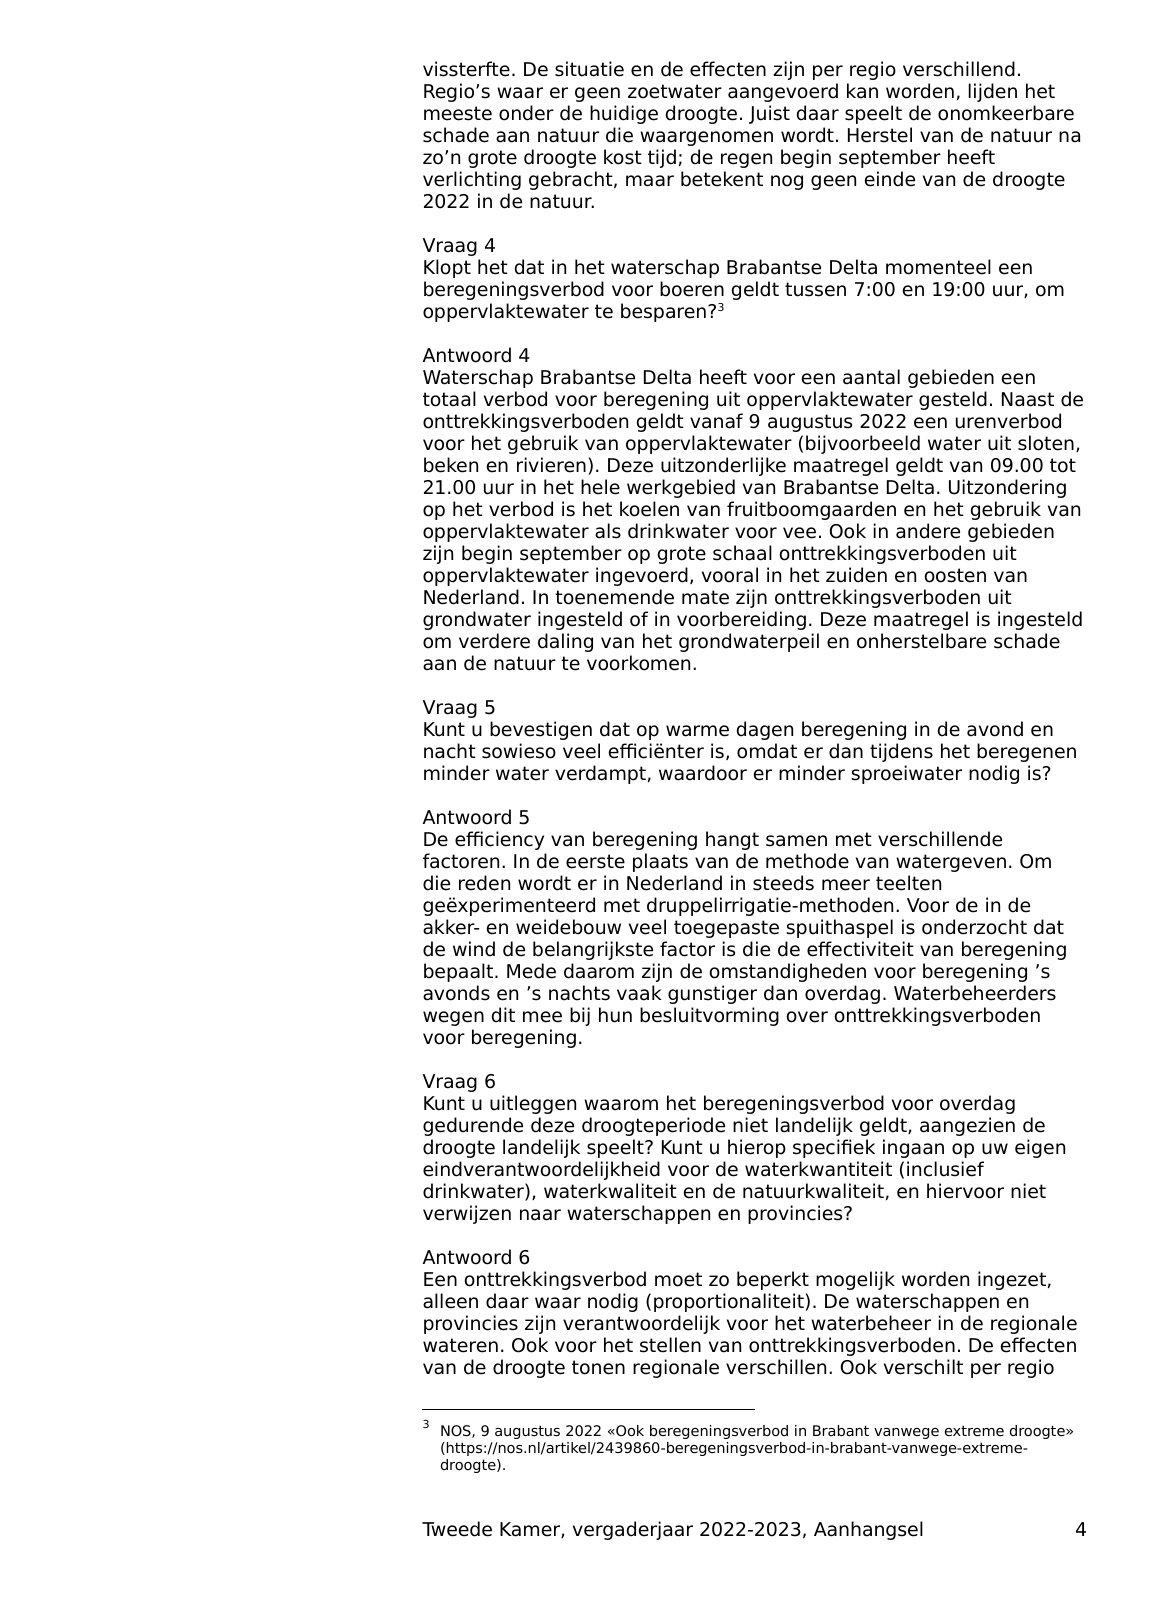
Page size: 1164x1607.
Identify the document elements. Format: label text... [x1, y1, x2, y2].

text Klopt het dat in het waterschap Brabantse Delta momenteel een beregeningsverbod voor boeren geldt tussen 7:00 en 19:00 uur, om oppervlaktewater te besparen? [422, 257, 1087, 323]
text Antwoord 6 [422, 1247, 1087, 1269]
text Waterschap Brabantse Delta heeft voor een aantal gebieden een totaal verbod voor beregening uit oppervlaktewater gesteld. Naast de onttrekkingsverboden geldt vanaf 9 augustus 2022 een urenverbod voor het gebruik van oppervlaktewater (bijvoorbeeld water uit sloten, beken en rivieren). Deze uitzonderlijke maatregel geldt van 09.00 tot 21.00 uur in het hele werkgebied van Brabantse Delta. Uitzondering op het verbod is het koelen van fruitboomgaarden en het gebruik van oppervlaktewater als drinkwater voor vee. Ook in andere gebieden zijn begin september op grote schaal onttrekkingsverboden uit oppervlaktewater ingevoerd, vooral in het zuiden en oosten van Nederland. In toenemende mate zijn onttrekkingsverboden uit grondwater ingesteld of in voorbereiding. Deze maatregel is ingesteld om verdere daling van het grondwaterpeil en onherstelbare schade aan de natuur te voorkomen. [422, 367, 1087, 675]
text Kunt u uitleggen waarom het beregeningsverbod voor overdag gedurende deze droogteperiode niet landelijk geldt, aangezien de droogte landelijk speelt? Kunt u hierop specifiek ingaan op uw eigen eindverantwoordelijkheid voor de waterkwantiteit (inclusief drinkwater), waterkwaliteit en de natuurkwaliteit, en hiervoor niet verwijzen naar waterschappen en provincies? [422, 1093, 1087, 1225]
text Vraag 6 [422, 1071, 1087, 1093]
text De efficiency van beregening hangt samen met verschillende factoren. In de eerste plaats van de methode van watergeven. Om die reden wordt er in Nederland in steeds meer teelten geëxperimenteerd met druppelirrigatie-methoden. Voor de in de akker- en weidebouw veel toegepaste spuithaspel is onderzocht dat de wind de belangrijkste factor is die de effectiviteit van beregening bepaalt. Mede daarom zijn de omstandigheden voor beregening ’s avonds en ’s nachts vaak gunstiger dan overdag. Waterbeheerders wegen dit mee bij hun besluitvorming over onttrekkingsverboden voor beregening. [422, 829, 1087, 1049]
text Kunt u bevestigen dat op warme dagen beregening in de avond en nacht sowieso veel efficiënter is, omdat er dan tijdens het beregenen minder water verdampt, waardoor er minder sproeiwater nodig is? [422, 719, 1087, 785]
text Antwoord 4 [422, 345, 1087, 367]
text Antwoord 5 [422, 807, 1087, 829]
text Vraag 4 [422, 235, 1087, 257]
text vissterfte. De situatie en de effecten zijn per regio verschillend. Regio’s waar er geen zoetwater aangevoerd kan worden, lijden het meeste onder de huidige droogte. Juist daar speelt de onomkeerbare schade aan natuur die waargenomen wordt. Herstel van de natuur na zo’n grote droogte kost tijd; de regen begin september heeft verlichting gebracht, maar betekent nog geen einde van de droogte 2022 in de natuur. [422, 59, 1087, 213]
text NOS, 9 augustus 2022 «Ook beregeningsverbod in Brabant vanwege extreme droogte» (https://nos.nl/artikel/2439860-beregeningsverbod-in-brabant-vanwege-extreme-droogte). [422, 1418, 1087, 1474]
text Vraag 5 [422, 697, 1087, 719]
text Een onttrekkingsverbod moet zo beperkt mogelijk worden ingezet, alleen daar waar nodig (proportionaliteit). De waterschappen en provincies zijn verantwoordelijk voor het waterbeheer in de regionale wateren. Ook voor het stellen van onttrekkingsverboden. De effecten van de droogte tonen regionale verschillen. Ook verschilt per regio [422, 1269, 1087, 1379]
